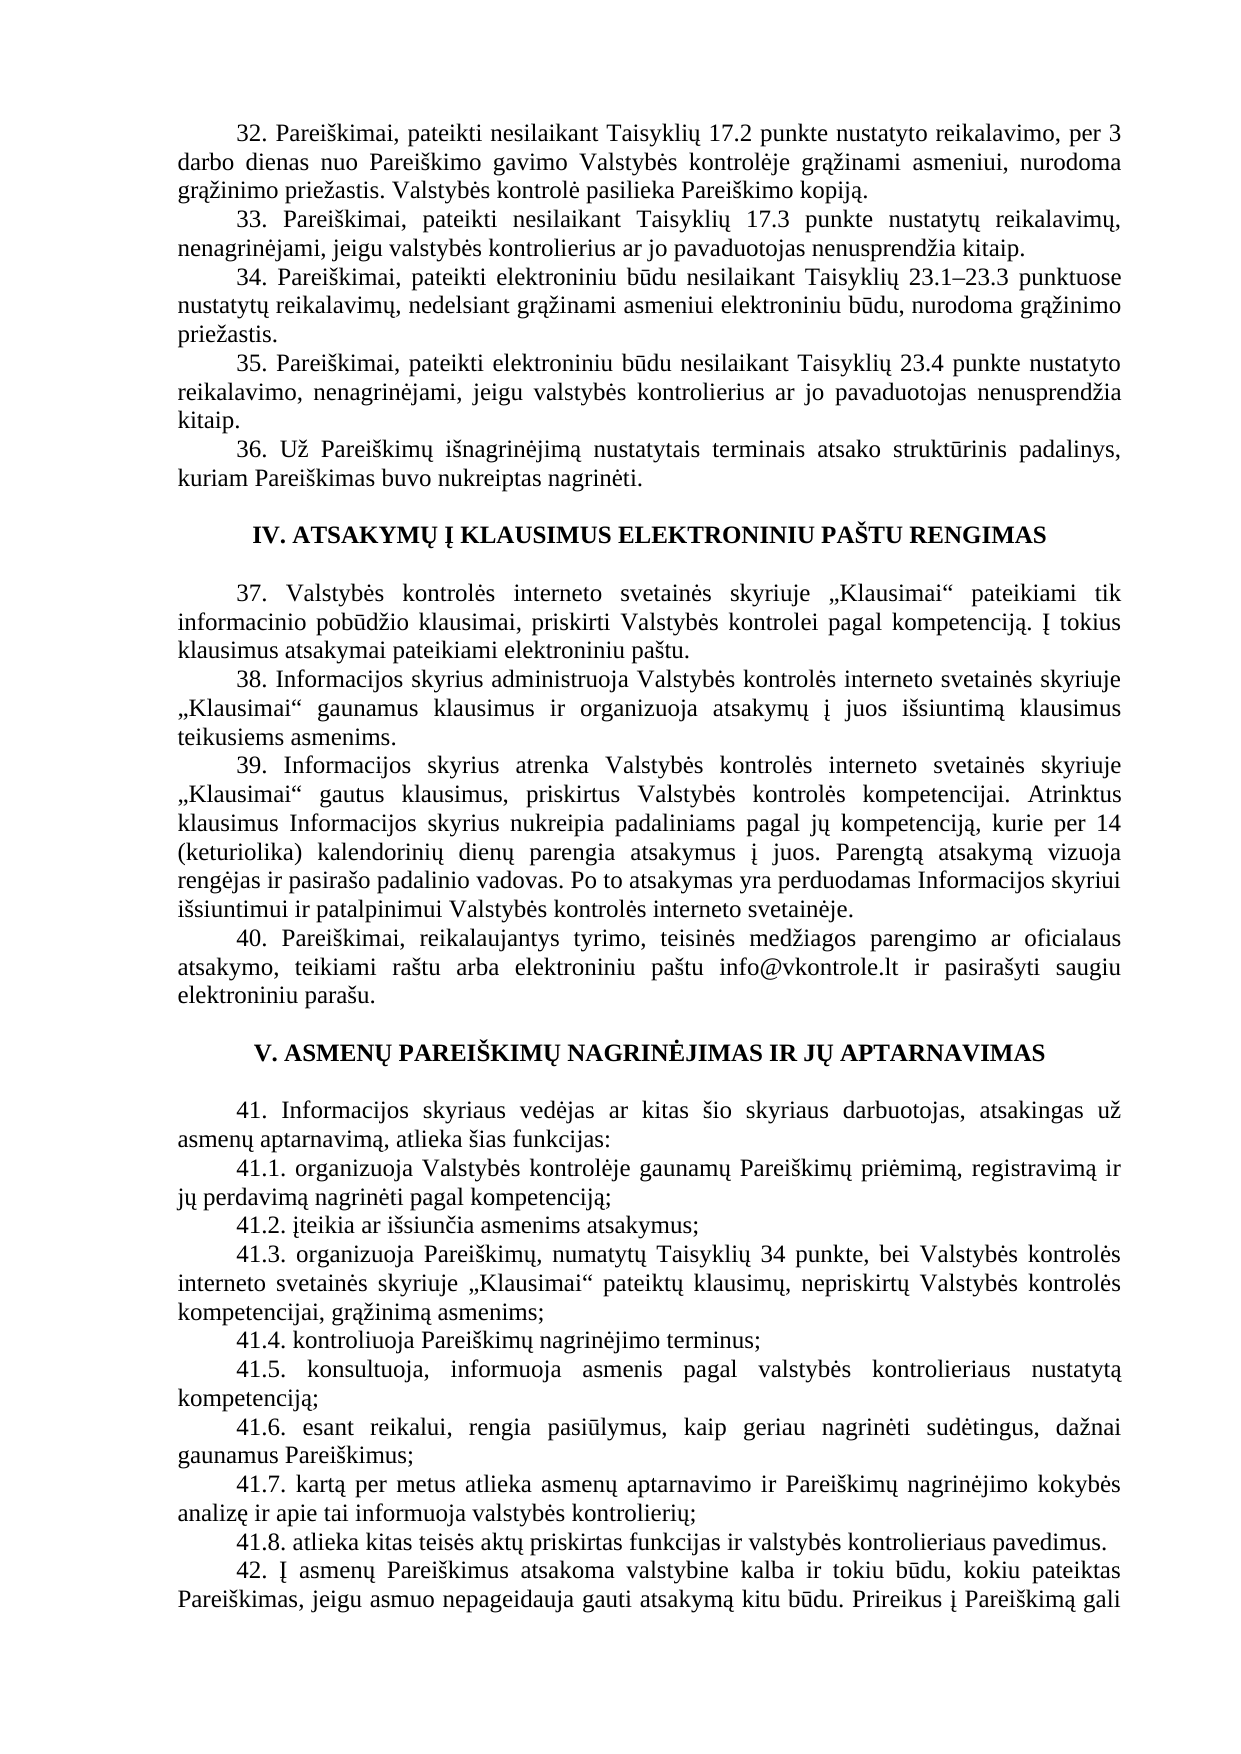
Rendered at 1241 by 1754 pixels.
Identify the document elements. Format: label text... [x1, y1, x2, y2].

text 35. Pareiškimai, pateikti elektroniniu būdu nesilaikant Taisyklių 23.4 punkte nustatyto reikalavimo, nenagrinėjami, jeigu valstybės kontrolierius ar jo pavaduotojas nenusprendžia kitaip. [177, 348, 1122, 434]
text 33. Pareiškimai, pateikti nesilaikant Taisyklių 17.3 punkte nustatytų reikalavimų, nenagrinėjami, jeigu valstybės kontrolierius ar jo pavaduotojas nenusprendžia kitaip. [177, 204, 1122, 262]
text V. ASMENŲ PAREIŠKIMŲ NAGRINĖJIMAS IR JŲ APTARNAVIMAS [177, 1038, 1122, 1067]
text 41.5. konsultuoja, informuoja asmenis pagal valstybės kontrolieriaus nustatytą kompetenciją; [177, 1354, 1122, 1412]
text 39. Informacijos skyrius atrenka Valstybės kontrolės interneto svetainės skyriuje „Klausimai“ gautus klausimus, priskirtus Valstybės kontrolės kompetencijai. Atrinktus klausimus Informacijos skyrius nukreipia padaliniams pagal jų kompetenciją, kurie per 14 (keturiolika) kalendorinių dienų parengia atsakymus į juos. Parengtą atsakymą vizuoja rengėjas ir pasirašo padalinio vadovas. Po to atsakymas yra perduodamas Informacijos skyriui išsiuntimui ir patalpinimui Valstybės kontrolės interneto svetainėje. [177, 751, 1122, 923]
text 37. Valstybės kontrolės interneto svetainės skyriuje „Klausimai“ pateikiami tik informacinio pobūdžio klausimai, priskirti Valstybės kontrolei pagal kompetenciją. Į tokius klausimus atsakymai pateikiami elektroniniu paštu. [177, 578, 1122, 664]
text 41.1. organizuoja Valstybės kontrolėje gaunamų Pareiškimų priėmimą, registravimą ir jų perdavimą nagrinėti pagal kompetenciją; [177, 1153, 1122, 1211]
text 38. Informacijos skyrius administruoja Valstybės kontrolės interneto svetainės skyriuje „Klausimai“ gaunamus klausimus ir organizuoja atsakymų į juos išsiuntimą klausimus teikusiems asmenims. [177, 664, 1122, 751]
text 41.7. kartą per metus atlieka asmenų aptarnavimo ir Pareiškimų nagrinėjimo kokybės analizę ir apie tai informuoja valstybės kontrolierių; [177, 1469, 1122, 1527]
text 41. Informacijos skyriaus vedėjas ar kitas šio skyriaus darbuotojas, atsakingas už asmenų aptarnavimą, atlieka šias funkcijas: [177, 1096, 1122, 1153]
text 40. Pareiškimai, reikalaujantys tyrimo, teisinės medžiagos parengimo ar oficialaus atsakymo, teikiami raštu arba elektroniniu paštu info@vkontrole.lt ir pasirašyti saugiu elektroniniu parašu. [177, 923, 1122, 1009]
text 41.6. esant reikalui, rengia pasiūlymus, kaip geriau nagrinėti sudėtingus, dažnai gaunamus Pareiškimus; [177, 1412, 1122, 1469]
text 41.2. įteikia ar išsiunčia asmenims atsakymus; [177, 1211, 1122, 1239]
text 41.3. organizuoja Pareiškimų, numatytų Taisyklių 34 punkte, bei Valstybės kontrolės interneto svetainės skyriuje „Klausimai“ pateiktų klausimų, nepriskirtų Valstybės kontrolės kompetencijai, grąžinimą asmenims; [177, 1239, 1122, 1326]
text 34. Pareiškimai, pateikti elektroniniu būdu nesilaikant Taisyklių 23.1–23.3 punktuose nustatytų reikalavimų, nedelsiant grąžinami asmeniui elektroniniu būdu, nurodoma grąžinimo priežastis. [177, 262, 1122, 348]
text 32. Pareiškimai, pateikti nesilaikant Taisyklių 17.2 punkte nustatyto reikalavimo, per 3 darbo dienas nuo Pareiškimo gavimo Valstybės kontrolėje grąžinami asmeniui, nurodoma grąžinimo priežastis. Valstybės kontrolė pasilieka Pareiškimo kopiją. [177, 118, 1122, 204]
text 36. Už Pareiškimų išnagrinėjimą nustatytais terminais atsako struktūrinis padalinys, kuriam Pareiškimas buvo nukreiptas nagrinėti. [177, 434, 1122, 492]
text 41.4. kontroliuoja Pareiškimų nagrinėjimo terminus; [177, 1326, 1122, 1354]
text IV. ATSAKYMŲ Į KLAUSIMUS ELEKTRONINIU PAŠTU RENGIMAS [177, 521, 1122, 549]
text 41.8. atlieka kitas teisės aktų priskirtas funkcijas ir valstybės kontrolieriaus pavedimus. [177, 1527, 1122, 1556]
text 42. Į asmenų Pareiškimus atsakoma valstybine kalba ir tokiu būdu, kokiu pateiktas Pareiškimas, jeigu asmuo nepageidauja gauti atsakymą kitu būdu. Prireikus į Pareiškimą gali [177, 1556, 1122, 1613]
